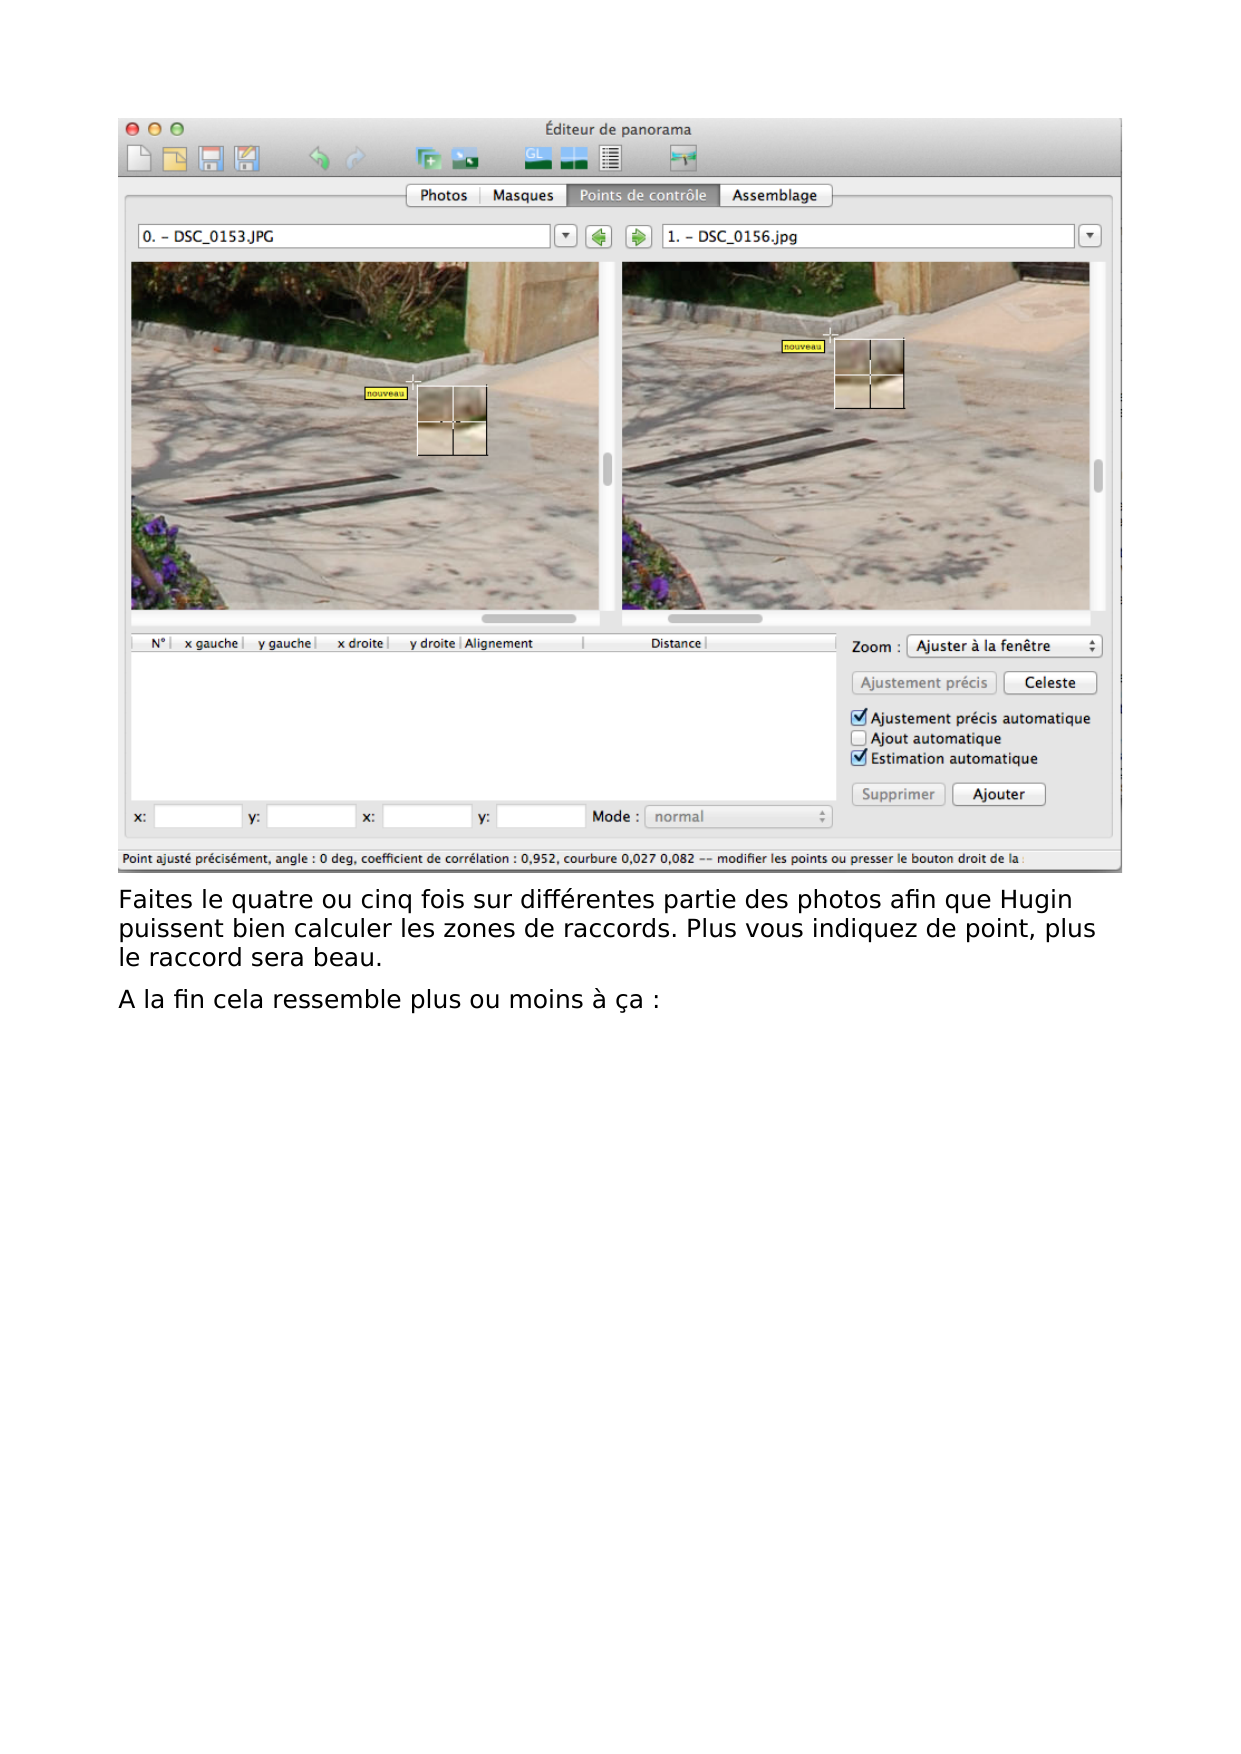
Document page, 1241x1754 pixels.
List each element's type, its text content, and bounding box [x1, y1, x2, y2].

text Faites le quatre ou cinq fois sur différentes partie des photos afin que Hugin puissent bien calculer les zones de raccords. Plus vous indiquez de point, plus le raccord sera beau. [118, 885, 1122, 972]
text A la fin cela ressemble plus ou moins à ça : [118, 985, 1122, 1014]
picture [118, 118, 1123, 873]
